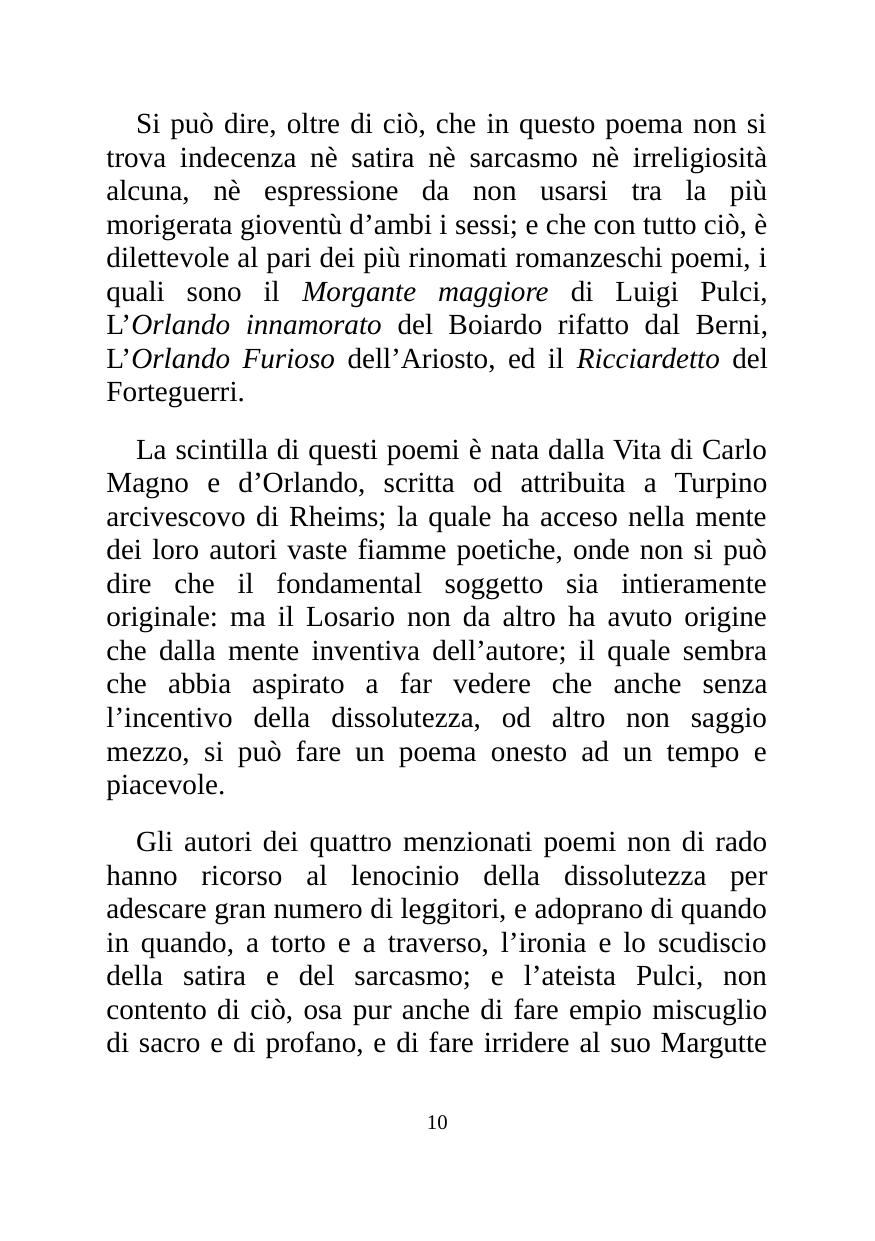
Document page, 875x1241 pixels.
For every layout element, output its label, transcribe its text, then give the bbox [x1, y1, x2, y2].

text Gli autori dei quattro menzionati poemi non di rado hanno ricorso al lenocinio della dissolutezza per adescare gran numero di leggitori, e adoprano di quando in quando, a torto e a traverso, l’ironia e lo scudiscio della satira e del sarcasmo; e l’ateista Pulci, non contento di ciò, osa pur anche di fare empio miscuglio di sacro e di profano, e di fare irridere al suo Margutte [106, 824, 768, 1059]
text La scintilla di questi poemi è nata dalla Vita di Carlo Magno e d’Orlando, scritta od attribuita a Turpino arcivescovo di Rheims; la quale ha acceso nella mente dei loro autori vaste fiamme poetiche, onde non si può dire che il fondamental soggetto sia intieramente originale: ma il Losario non da altro ha avuto origine che dalla mente inventiva dell’autore; il quale sembra che abbia aspirato a far vedere che anche senza l’incentivo della dissolutezza, od altro non saggio mezzo, si può fare un poema onesto ad un tempo e piacevole. [106, 432, 768, 801]
text Si può dire, oltre di ciò, che in questo poema non si trova indecenza nè satira nè sarcasmo nè irreligiosità alcuna, nè espressione da non usarsi tra la più morigerata gioventù d’ambi i sessi; e che con tutto ciò, è dilettevole al pari dei più rinomati romanzeschi poemi, i quali sono il Morgante maggiore di Luigi Pulci, L’Orlando innamorato del Boiardo rifatto dal Berni, L’Orlando Furioso dell’Ariosto, ed il Ricciardetto del Forteguerri. [106, 106, 768, 408]
